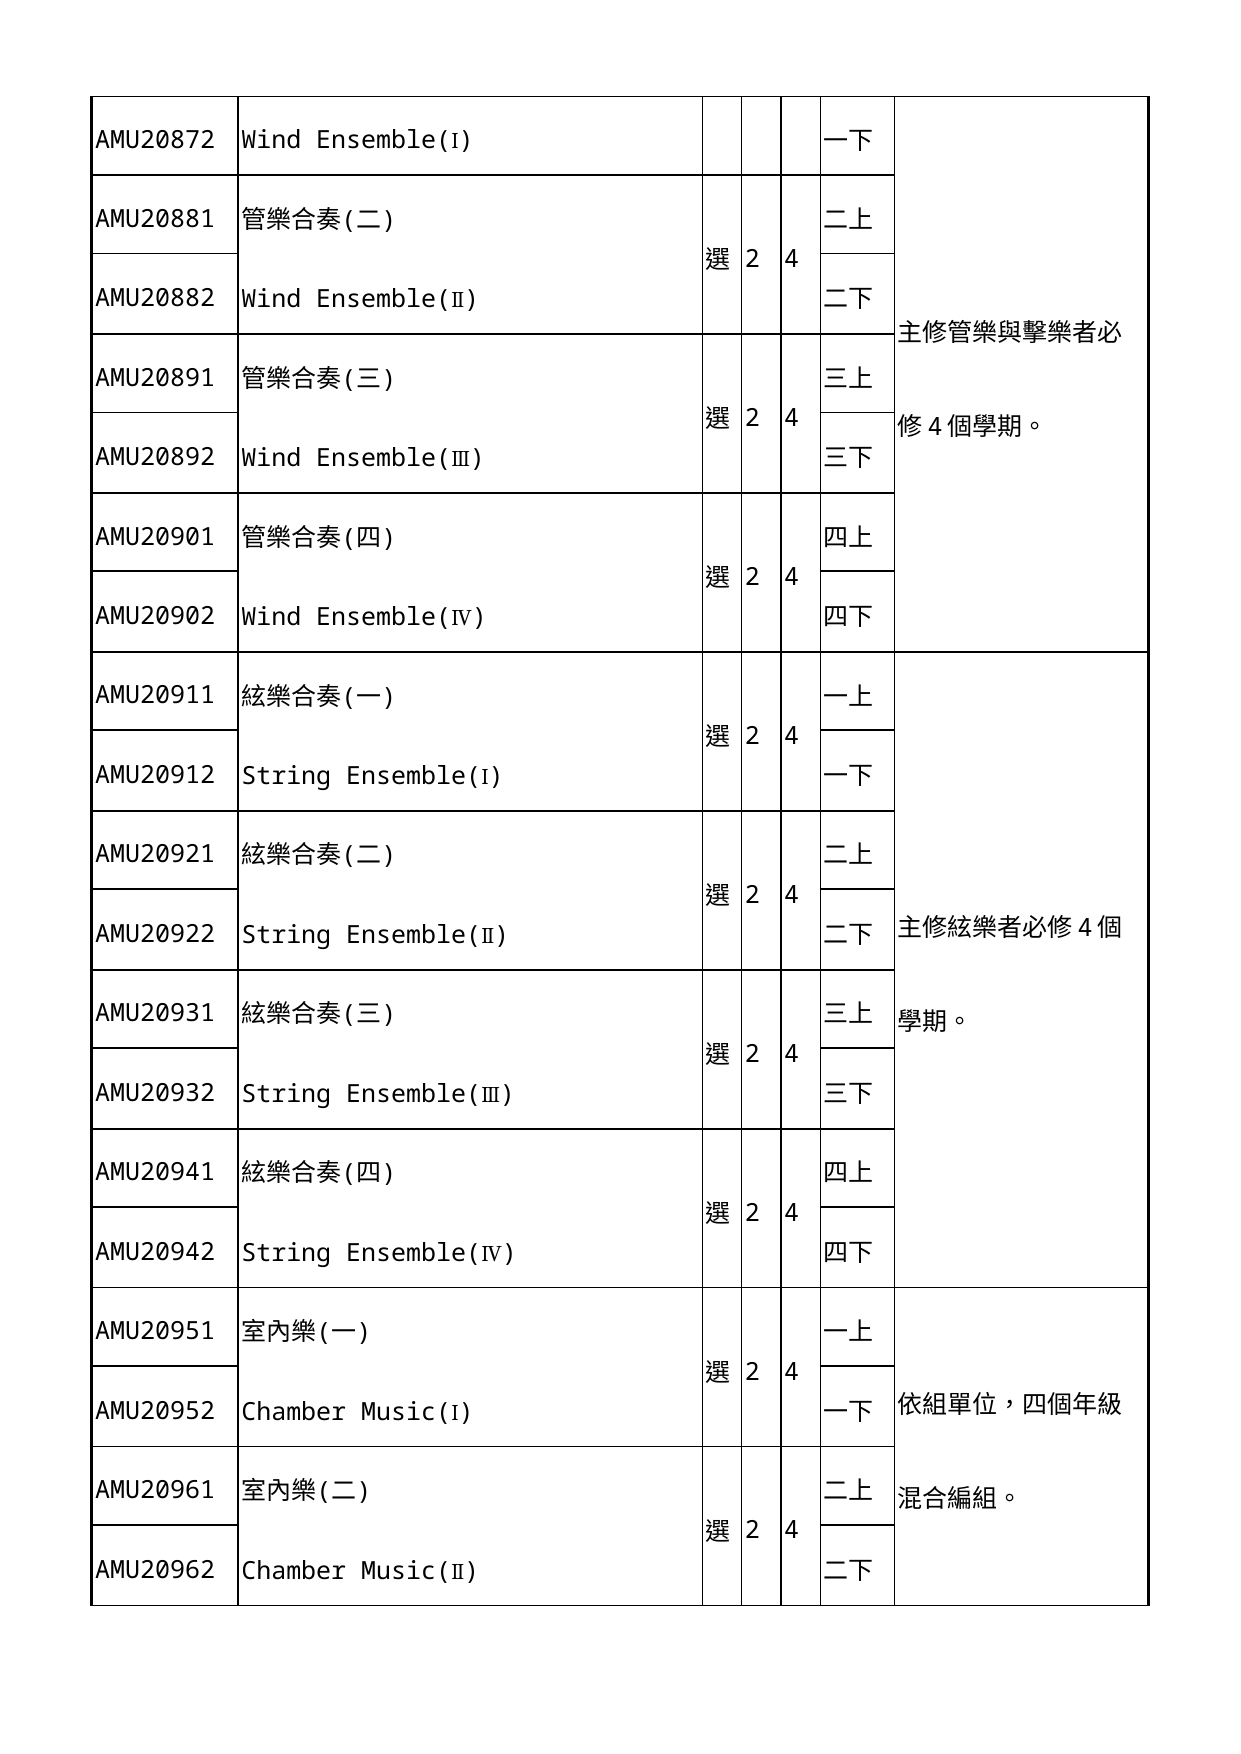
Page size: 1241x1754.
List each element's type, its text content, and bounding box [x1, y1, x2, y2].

table_cell 4 [782, 1447, 820, 1605]
table_cell 2 [742, 1288, 780, 1446]
table_cell AMU20932 [93, 1049, 237, 1128]
table_cell 2 [742, 1447, 780, 1605]
table_cell 2 [742, 1130, 780, 1287]
table_cell 2 [742, 494, 780, 651]
table_cell 室內樂(二) Chamber Music(Ⅱ) [239, 1447, 702, 1605]
table_cell AMU20961 [93, 1447, 237, 1524]
table_cell 一下 [821, 97, 894, 174]
table_cell 二下 [821, 1526, 894, 1605]
table_cell 依組單位，四個年級混合編組。 [895, 1288, 1147, 1605]
table_cell AMU20881 [93, 176, 237, 252]
table_cell 絃樂合奏(一) String Ensemble(Ⅰ) [239, 653, 702, 810]
table_cell 管樂合奏(二) Wind Ensemble(Ⅱ) [239, 176, 702, 333]
table_cell AMU20952 [93, 1367, 237, 1446]
table_cell 4 [782, 1288, 820, 1446]
table_cell AMU20931 [93, 971, 237, 1047]
table_cell 選 [703, 812, 741, 969]
table_cell 選 [703, 1288, 741, 1446]
table_cell AMU20882 [93, 254, 237, 333]
table_cell AMU20962 [93, 1526, 237, 1605]
table_cell 室內樂(一) Chamber Music(Ⅰ) [239, 1288, 702, 1446]
table_cell AMU20891 [93, 335, 237, 411]
table_cell 2 [742, 335, 780, 492]
table_cell 選 [703, 494, 741, 651]
table_cell 二上 [821, 812, 894, 888]
table_cell AMU20901 [93, 494, 237, 570]
table_cell 絃樂合奏(四) String Ensemble(Ⅳ) [239, 1130, 702, 1287]
table_cell AMU20902 [93, 572, 237, 651]
table_cell 主修絃樂者必修4個學期。 [895, 653, 1147, 1287]
table_cell AMU20941 [93, 1130, 237, 1206]
table_cell 選 [703, 971, 741, 1128]
table_cell 選 [703, 335, 741, 492]
table_cell 四下 [821, 572, 894, 651]
table_cell 2 [742, 812, 780, 969]
table_cell AMU20892 [93, 413, 237, 492]
table_cell 二下 [821, 254, 894, 333]
table_cell 選 [703, 653, 741, 810]
table_cell AMU20921 [93, 812, 237, 888]
table_cell 四上 [821, 1130, 894, 1206]
table_cell 4 [782, 335, 820, 492]
table_cell AMU20911 [93, 653, 237, 729]
table_cell 二下 [821, 890, 894, 969]
table_cell 選 [703, 1447, 741, 1605]
table_cell AMU20942 [93, 1208, 237, 1287]
table_cell 二上 [821, 1447, 894, 1524]
table_cell 三下 [821, 1049, 894, 1128]
table_cell 4 [782, 494, 820, 651]
table_cell AMU20951 [93, 1288, 237, 1365]
table_cell 管樂合奏(四) Wind Ensemble(Ⅳ) [239, 494, 702, 651]
table_cell 4 [782, 971, 820, 1128]
table_cell 管樂合奏(三) Wind Ensemble(Ⅲ) [239, 335, 702, 492]
table_cell 絃樂合奏(二) String Ensemble(Ⅱ) [239, 812, 702, 969]
table_cell 2 [742, 653, 780, 810]
table_cell 主修管樂與擊樂者必修4個學期。 [895, 97, 1147, 651]
table_cell 一上 [821, 653, 894, 729]
table_cell 4 [782, 653, 820, 810]
table_cell 2 [742, 176, 780, 333]
table_cell 4 [782, 176, 820, 333]
table_cell 選 [703, 1130, 741, 1287]
table_cell 四上 [821, 494, 894, 570]
table_cell 一下 [821, 731, 894, 810]
table_cell 4 [782, 812, 820, 969]
table_cell 選 [703, 176, 741, 333]
table_cell 一下 [821, 1367, 894, 1446]
table_cell [782, 97, 820, 174]
table_cell 一上 [821, 1288, 894, 1365]
table_cell AMU20922 [93, 890, 237, 969]
table_cell [703, 97, 741, 174]
table_cell 四下 [821, 1208, 894, 1287]
table_cell AMU20872 [93, 97, 237, 174]
table_cell 三上 [821, 971, 894, 1047]
table_cell 三下 [821, 413, 894, 492]
table_cell AMU20912 [93, 731, 237, 810]
table_cell 4 [782, 1130, 820, 1287]
table_cell 二上 [821, 176, 894, 252]
table_cell 絃樂合奏(三) String Ensemble(Ⅲ) [239, 971, 702, 1128]
table_cell 三上 [821, 335, 894, 411]
table_cell 2 [742, 971, 780, 1128]
table_cell Wind Ensemble(Ⅰ) [239, 97, 702, 174]
table_cell [742, 97, 780, 174]
